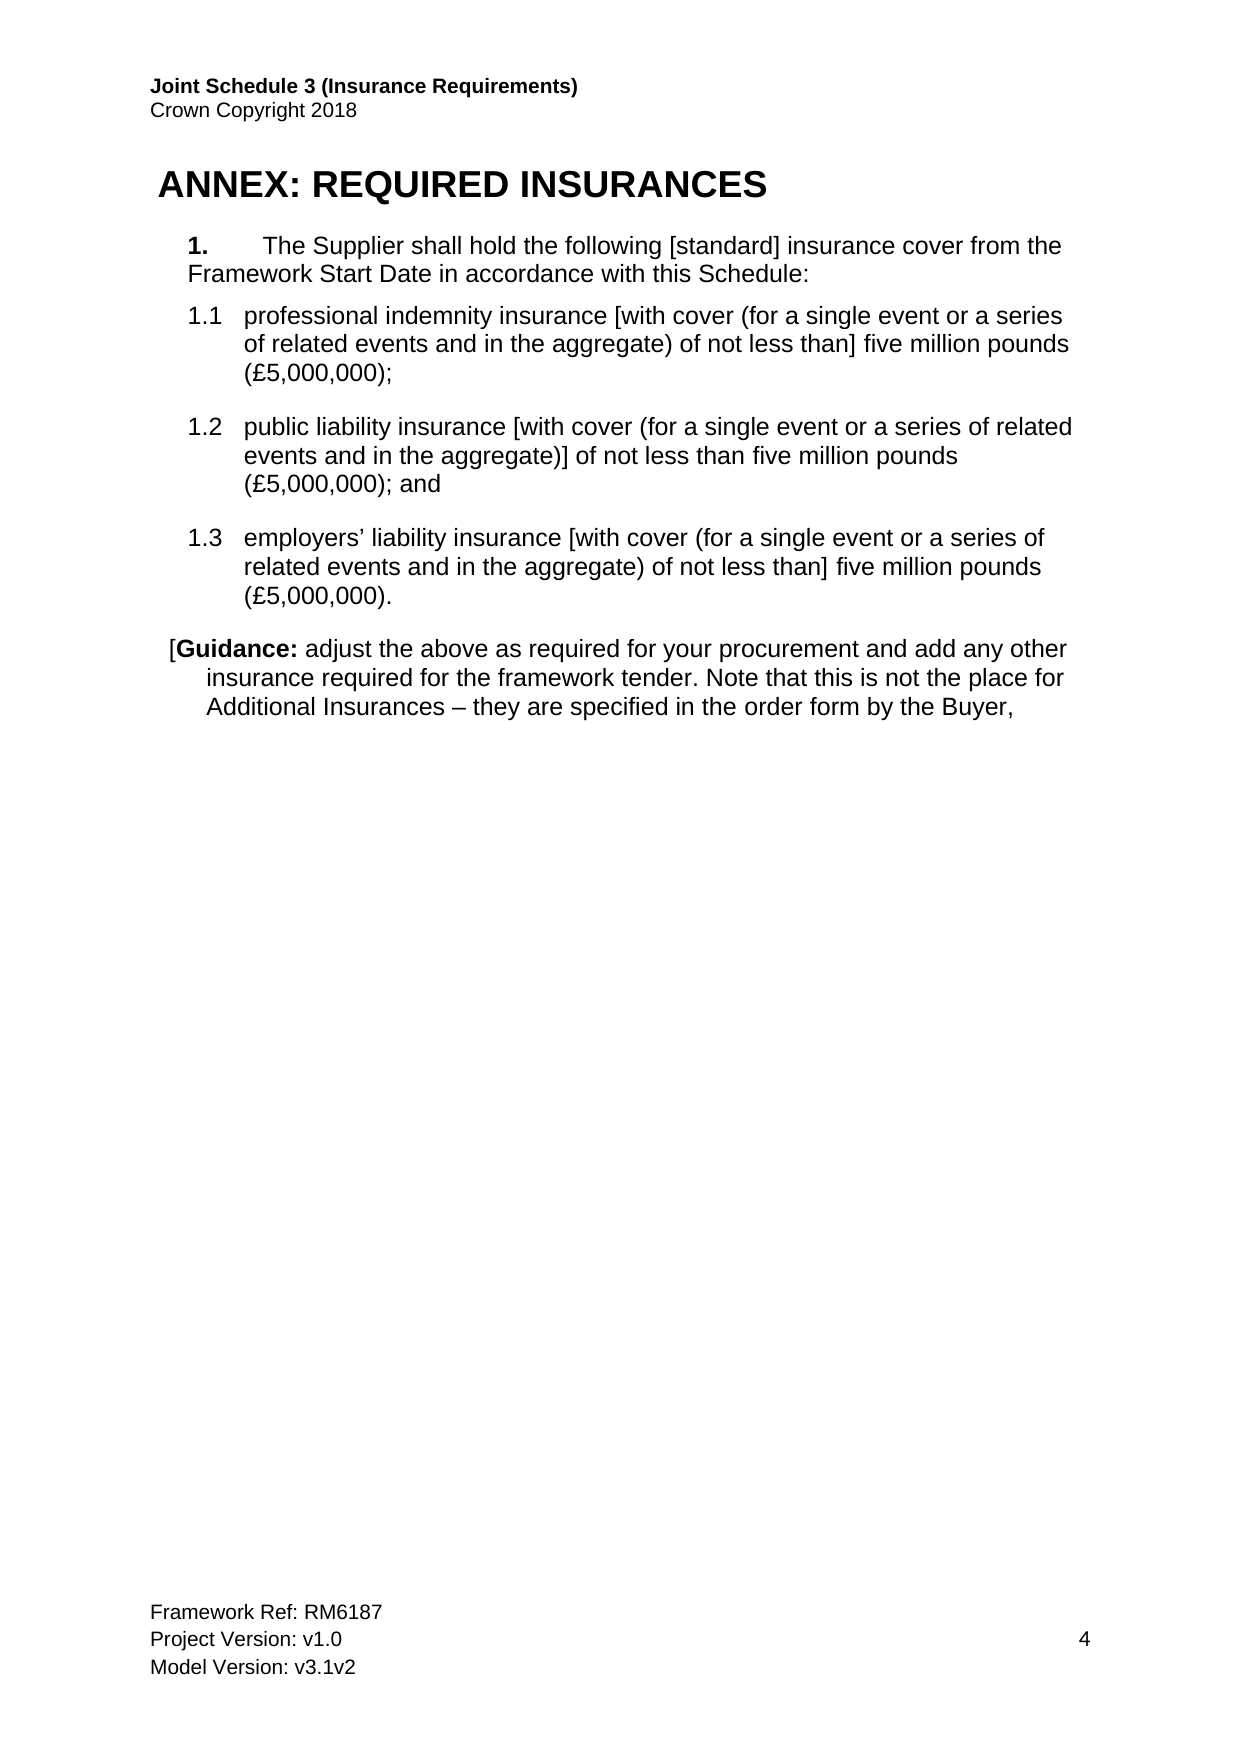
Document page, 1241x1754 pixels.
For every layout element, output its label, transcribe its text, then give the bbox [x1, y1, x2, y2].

list public liability insurance [with cover (for a single event or a series of related events and in the aggregate)] of not less than five million pounds (£5,000,000); and [187, 412, 1090, 498]
list The Supplier shall hold the following [standard] insurance cover from the Framework Start Date in accordance with this Schedule: [187, 231, 1090, 288]
list professional indemnity insurance [with cover (for a single event or a series of related events and in the aggregate) of not less than] five million pounds (£5,000,000); [187, 301, 1090, 387]
text [Guidance: adjust the above as required for your procurement and add any other insurance required for the framework tender. Note that this is not the place for Additional Insurances – they are specified in the order form by the Buyer, [169, 634, 1090, 721]
subtitle ANNEX: REQUIRED INSURANCES [157, 162, 1090, 206]
list employers’ liability insurance [with cover (for a single event or a series of related events and in the aggregate) of not less than] five million pounds (£5,000,000). [187, 523, 1090, 609]
